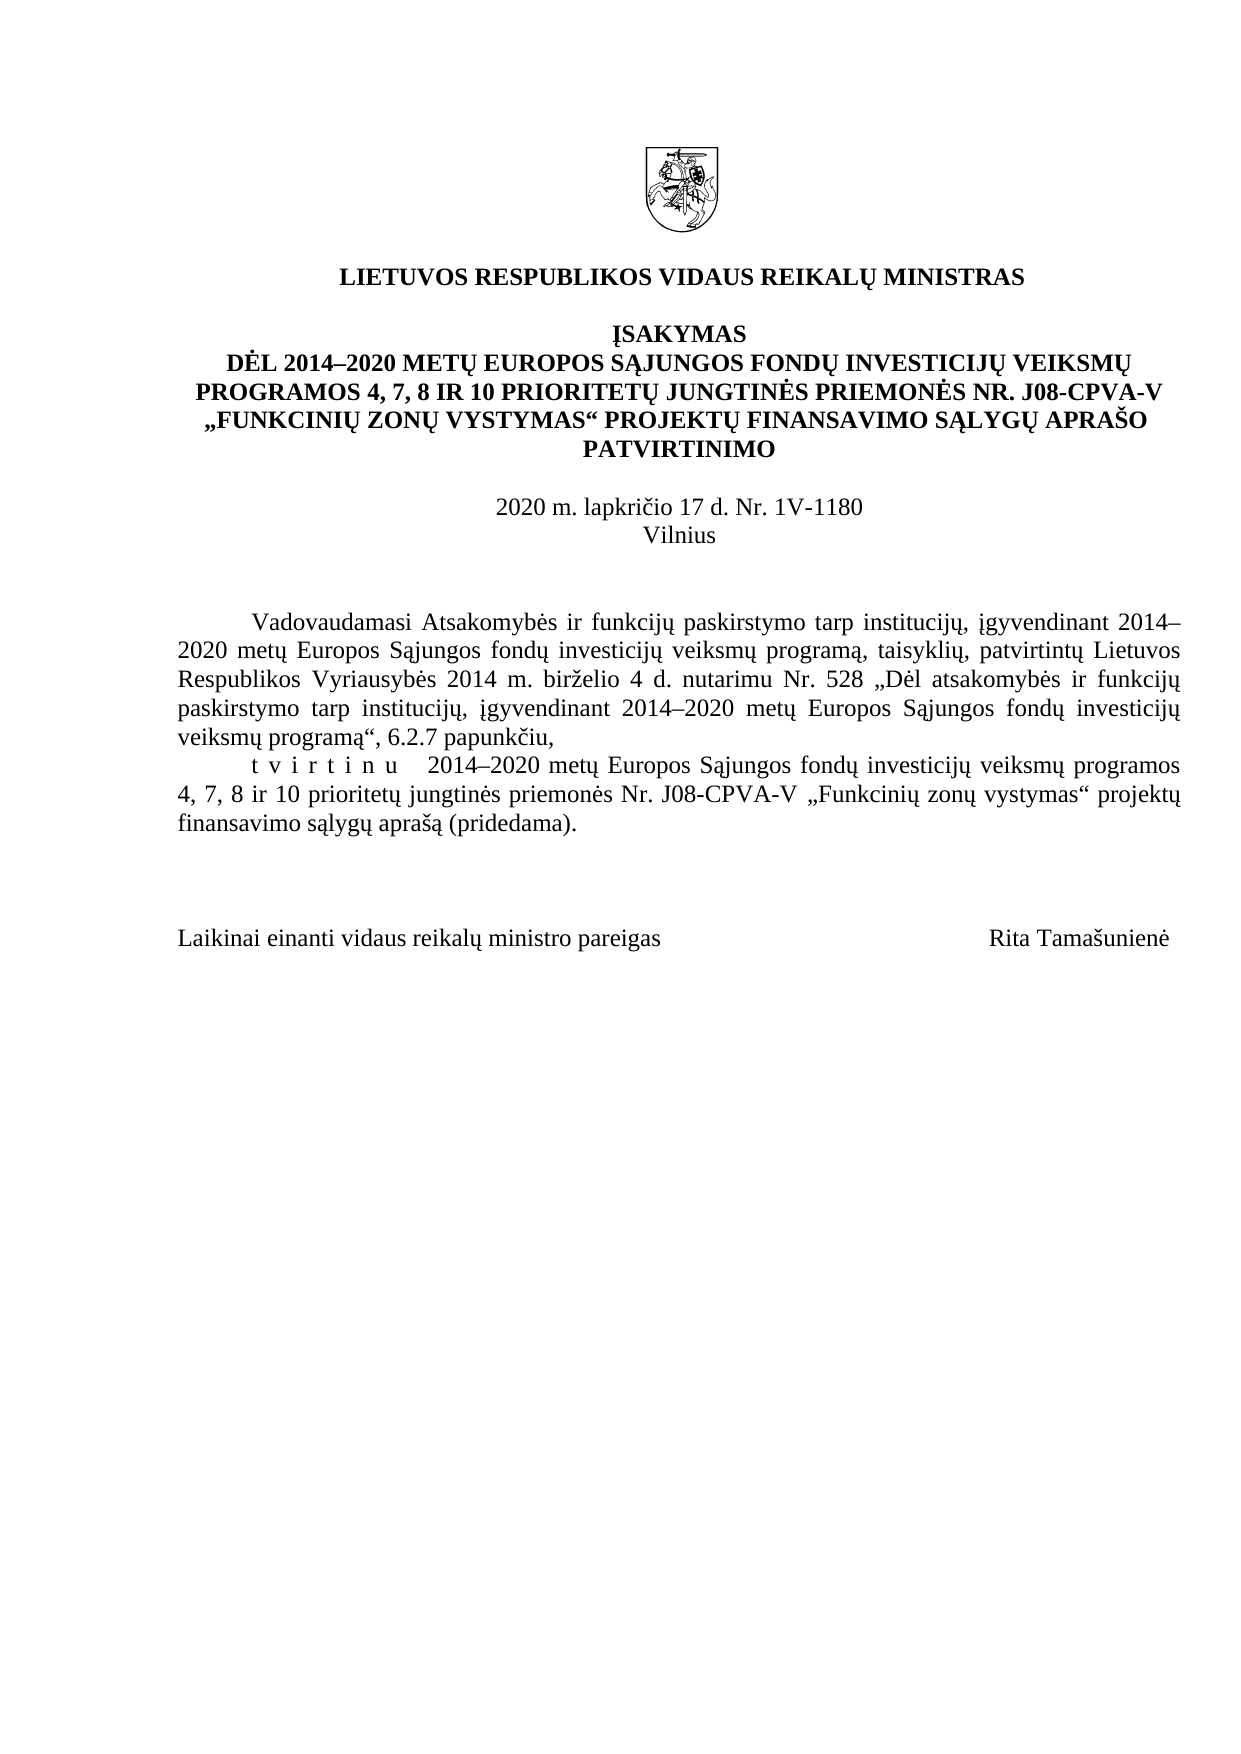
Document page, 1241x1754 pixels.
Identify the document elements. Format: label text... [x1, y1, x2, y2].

text Vadovaudamasi Atsakomybės ir funkcijų paskirstymo tarp institucijų, įgyvendinant 2014–2020 metų Europos Sąjungos fondų investicijų veiksmų programą, taisyklių, patvirtintų Lietuvos Respublikos Vyriausybės 2014 m. birželio 4 d. nutarimu Nr. 528 „Dėl atsakomybės ir funkcijų paskirstymo tarp institucijų, įgyvendinant 2014–2020 metų Europos Sąjungos fondų investicijų veiksmų programą“, 6.2.7 papunkčiu, [177, 607, 1181, 750]
text Vilnius [177, 520, 1181, 549]
text ĮSAKYMAS [177, 319, 1181, 348]
text LIETUVOS RESPUBLIKOS VIDAUS REIKALŲ MINISTRAS [177, 262, 1187, 290]
text Laikinai einanti vidaus reikalų ministro pareigas Rita Tamašunienė [177, 923, 1181, 952]
text tvirtinu 2014–2020 metų Europos Sąjungos fondų investicijų veiksmų programos 4, 7, 8 ir 10 prioritetų jungtinės priemonės Nr. J08-CPVA-V „Funkcinių zonų vystymas“ projektų finansavimo sąlygų aprašą (pridedama). [177, 750, 1181, 837]
text 2020 m. lapkričio 17 d. Nr. 1V-1180 [177, 492, 1181, 520]
text DĖL 2014–2020 METŲ EUROPOS SĄJUNGOS FONDŲ INVESTICIJŲ VEIKSMŲ PROGRAMOS 4, 7, 8 IR 10 PRIORITETų JUNGTINĖS PRIEMONĖS nr. J08-CPVA-V „FUNKCINIŲ ZONŲ VYSTYMAS“ PROJEKTŲ FINANSAVIMO SĄLYGŲ APRAŠO patvirtinimo [177, 348, 1181, 463]
